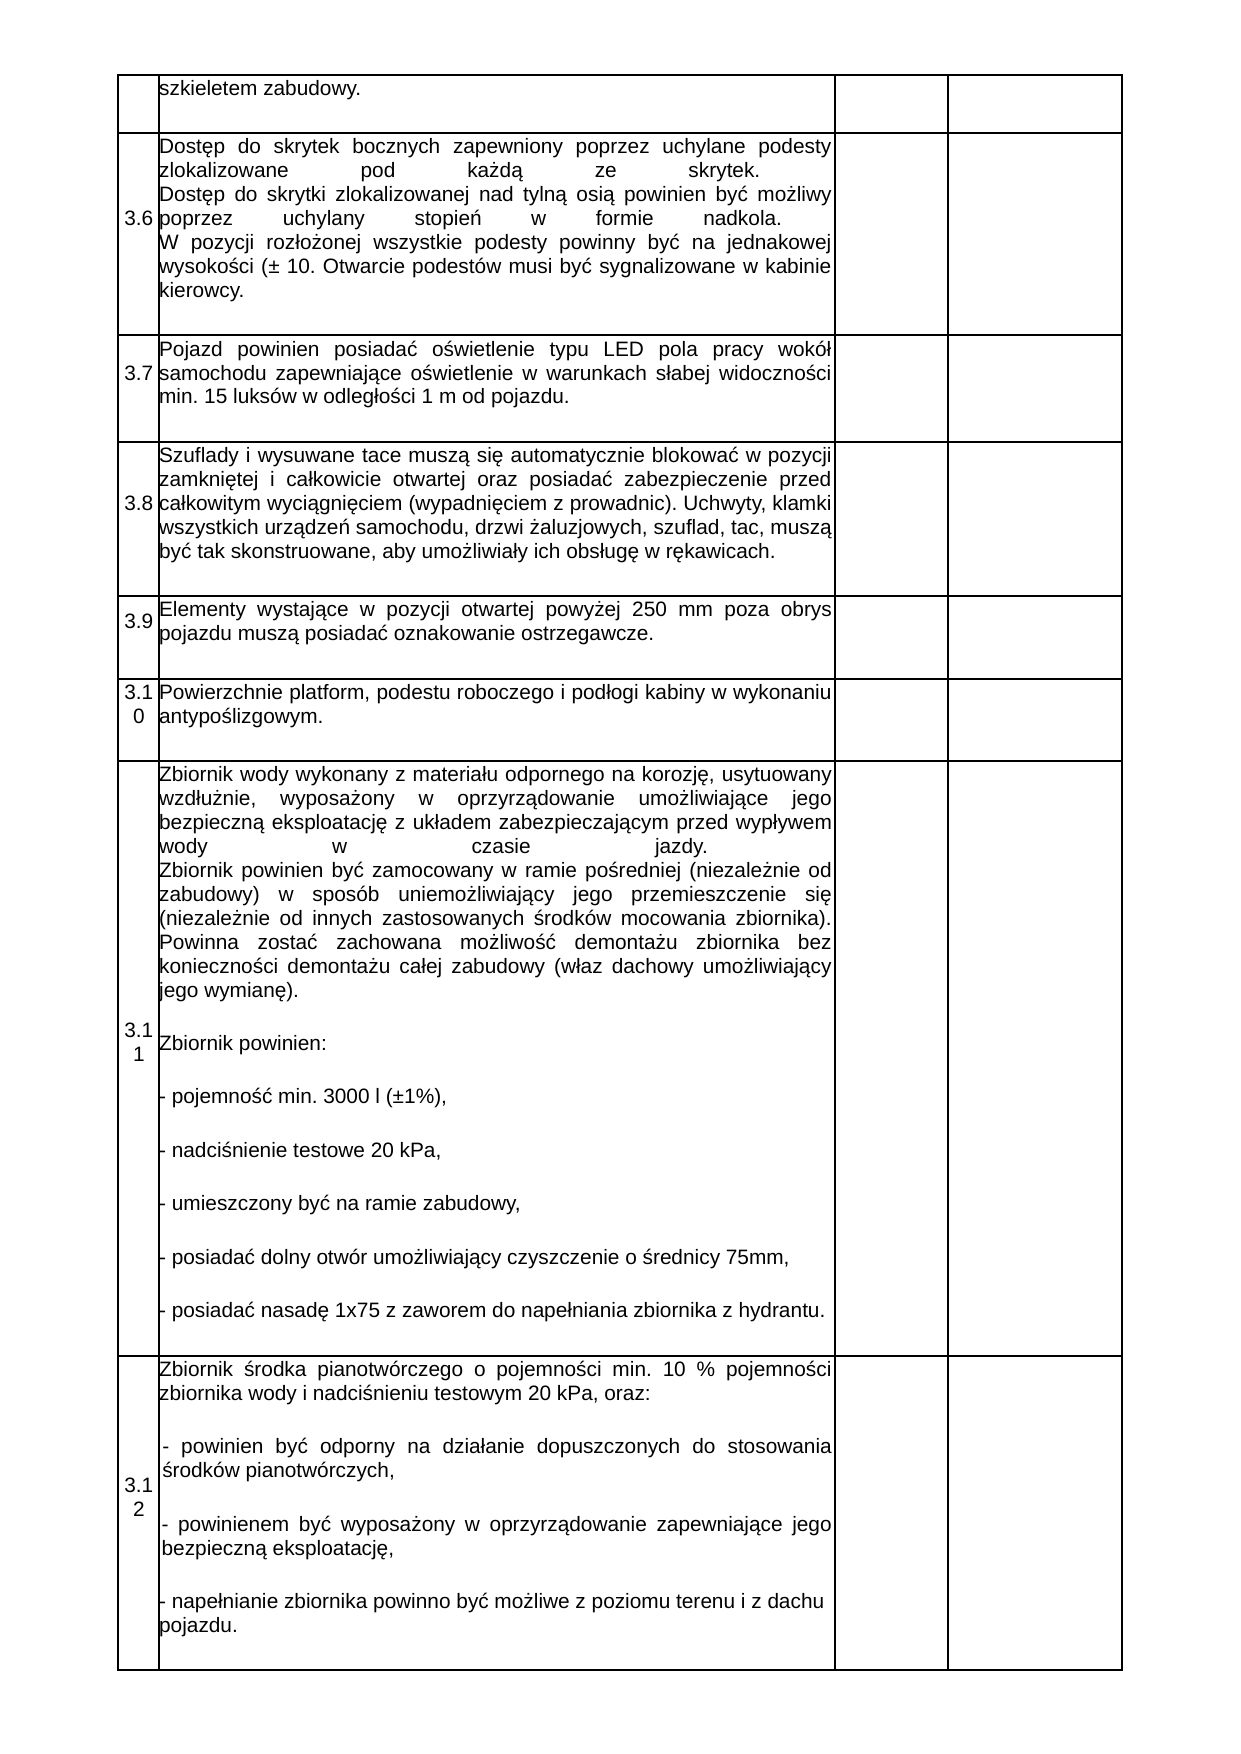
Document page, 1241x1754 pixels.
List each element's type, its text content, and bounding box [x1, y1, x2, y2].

table_cell 3.7 [119, 336, 158, 441]
table_cell [836, 443, 947, 595]
table_cell Powierzchnie platform, podestu roboczego i podłogi kabiny w wykonaniu antypoślizgowym. [160, 680, 834, 760]
table_cell 3.12 [119, 1357, 158, 1669]
table_cell [836, 762, 947, 1354]
table_cell Zbiornik wody wykonany z materiału odpornego na korozję, usytuowany wzdłużnie, wyposażony w oprzyrządowanie umożliwiające jego bezpieczną eksploatację z układem zabezpieczającym przed wypływem wody w czasie jazdy. Zbiornik powinien być zamocowany w ramie pośredniej (niezależnie od zabudowy) w sposób uniemożliwiający jego przemieszczenie się (niezależnie od innych zastosowanych środków mocowania zbiornika). Powinna zostać zachowana możliwość demontażu zbiornika bez konieczności demontażu całej zabudowy (właz dachowy umożliwiający jego wymianę). Zbiornik powinien: - pojemność min. 3000 l (±1%), - nadciśnienie testowe 20 kPa, - umieszczony być na ramie zabudowy, - posiadać dolny otwór umożliwiający czyszczenie o średnicy 75mm, - posiadać nasadę 1x75 z zaworem do napełniania zbiornika z hydrantu. [160, 762, 834, 1354]
table_cell [949, 134, 1121, 334]
table_cell 3.8 [119, 443, 158, 595]
table_cell [949, 443, 1121, 595]
table_cell [836, 134, 947, 334]
table_cell Szuflady i wysuwane tace muszą się automatycznie blokować w pozycji zamkniętej i całkowicie otwartej oraz posiadać zabezpieczenie przed całkowitym wyciągnięciem (wypadnięciem z prowadnic). Uchwyty, klamki wszystkich urządzeń samochodu, drzwi żaluzjowych, szuflad, tac, muszą być tak skonstruowane, aby umożliwiały ich obsługę w rękawicach. [160, 443, 834, 595]
table_cell Pojazd powinien posiadać oświetlenie typu LED pola pracy wokół samochodu zapewniające oświetlenie w warunkach słabej widoczności min. 15 luksów w odległości 1 m od pojazdu. [160, 336, 834, 441]
table_cell 3.11 [119, 762, 158, 1354]
table_cell [949, 762, 1121, 1354]
table_cell Zbiornik środka pianotwórczego o pojemności min. 10 % pojemności zbiornika wody i nadciśnieniu testowym 20 kPa, oraz: - powinien być odporny na działanie dopuszczonych do stosowania środków pianotwórczych, - powinienem być wyposażony w oprzyrządowanie zapewniające jego bezpieczną eksploatację, - napełnianie zbiornika powinno być możliwe z poziomu terenu i z dachu pojazdu. [160, 1357, 834, 1669]
table_cell [836, 1357, 947, 1669]
table_cell [119, 76, 158, 132]
table_cell Dostęp do skrytek bocznych zapewniony poprzez uchylane podesty zlokalizowane pod każdą ze skrytek. Dostęp do skrytki zlokalizowanej nad tylną osią powinien być możliwy poprzez uchylany stopień w formie nadkola. W pozycji rozłożonej wszystkie podesty powinny być na jednakowej wysokości (± 10. Otwarcie podestów musi być sygnalizowane w kabinie kierowcy. [160, 134, 834, 334]
table_cell 3.9 [119, 597, 158, 677]
table_cell Elementy wystające w pozycji otwartej powyżej 250 mm poza obrys pojazdu muszą posiadać oznakowanie ostrzegawcze. [160, 597, 834, 677]
table_cell [836, 76, 947, 132]
table_cell 3.6 [119, 134, 158, 334]
table_cell 3.10 [119, 680, 158, 760]
table_cell [949, 680, 1121, 760]
table_cell [836, 336, 947, 441]
table_cell [949, 597, 1121, 677]
table_cell szkieletem zabudowy. [160, 76, 834, 132]
table_cell [836, 597, 947, 677]
table_cell [949, 1357, 1121, 1669]
table_cell [836, 680, 947, 760]
table_cell [949, 336, 1121, 441]
table_cell [949, 76, 1121, 132]
